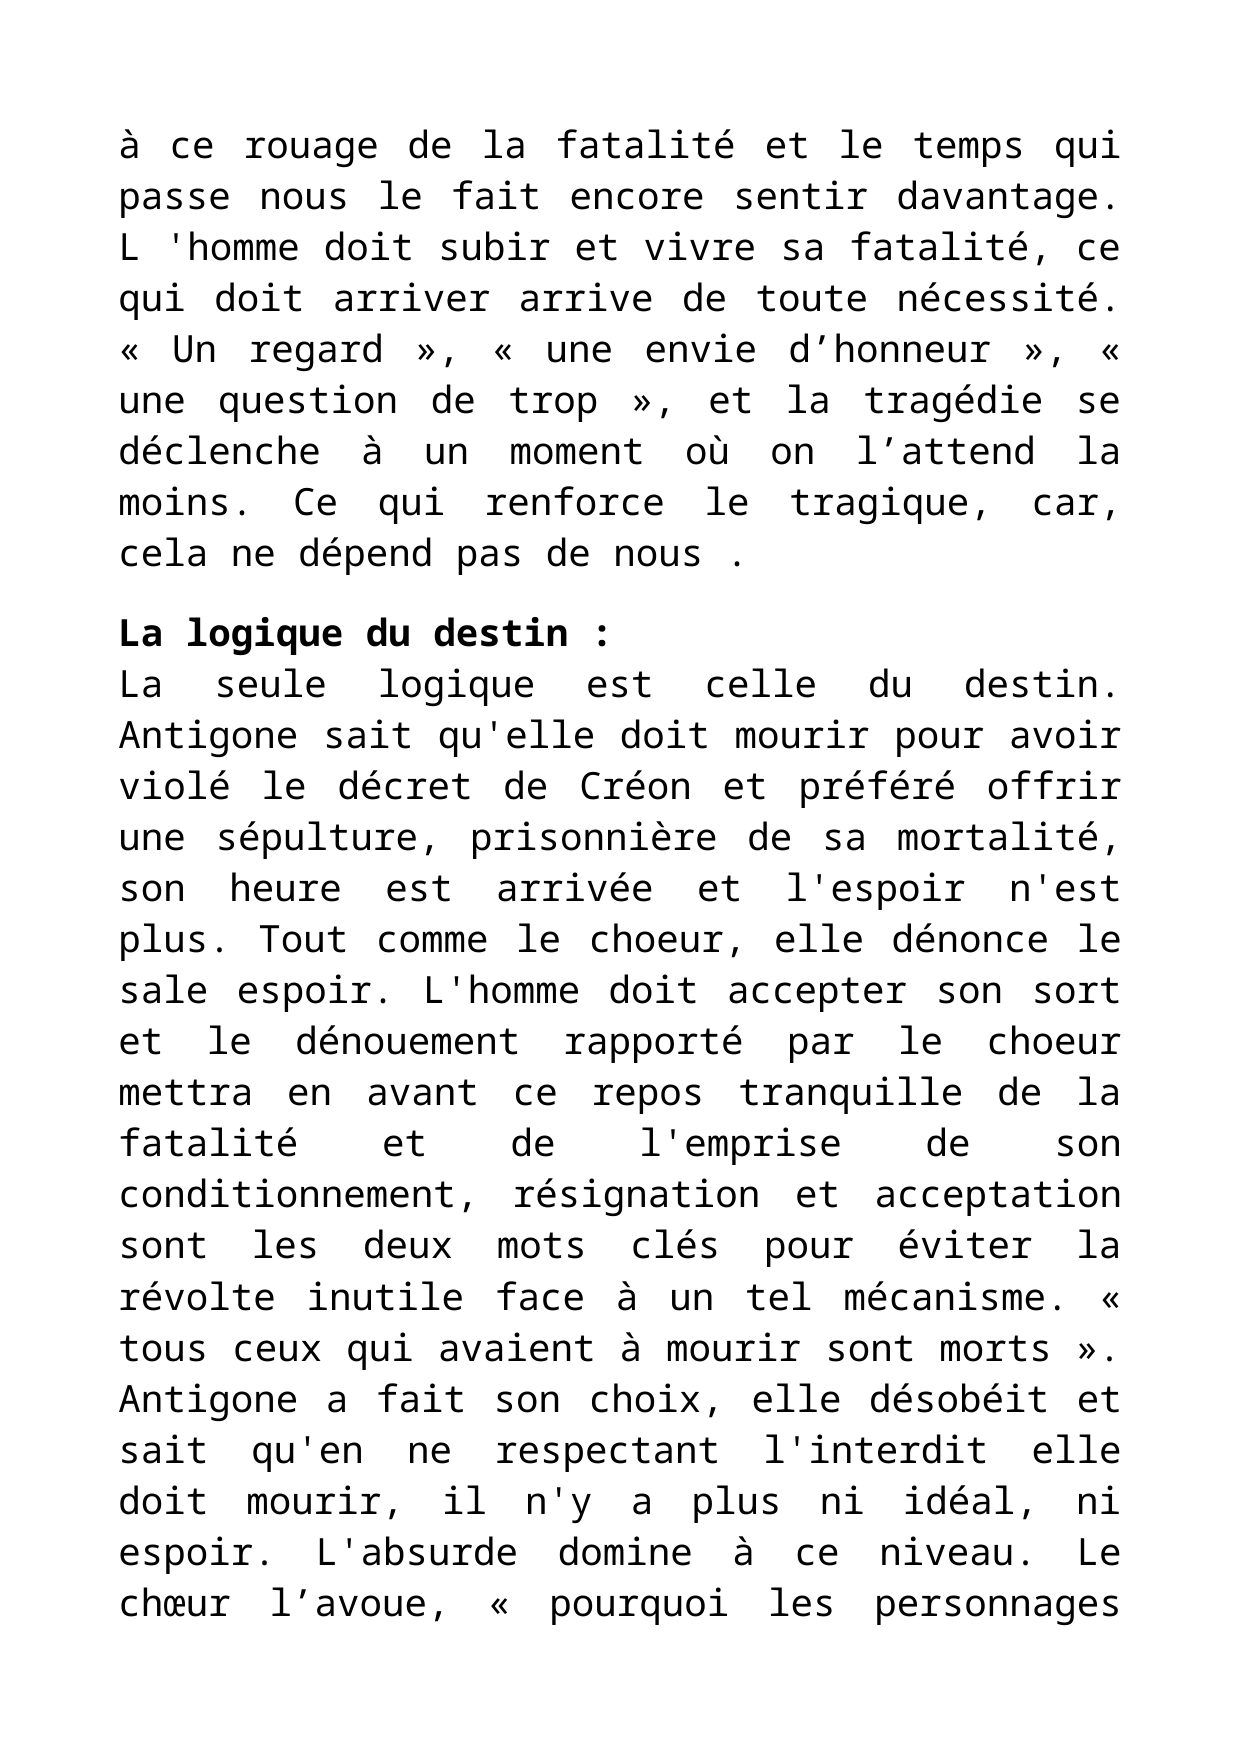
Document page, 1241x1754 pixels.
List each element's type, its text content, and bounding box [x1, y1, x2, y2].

text La seule logique est celle du destin. Antigone sait qu'elle doit mourir pour avoir violé le décret de Créon et préféré offrir une sépulture, prisonnière de sa mortalité, son heure est arrivée et l'espoir n'est plus. Tout comme le choeur, elle dénonce le sale espoir. L'homme doit accepter son sort et le dénouement rapporté par le choeur mettra en avant ce repos tranquille de la fatalité et de l'emprise de son conditionnement, résignation et acceptation sont les deux mots clés pour éviter la révolte inutile face à un tel mécanisme. « tous ceux qui avaient à mourir sont morts ». Antigone a fait son choix, elle désobéit et sait qu'en ne respectant l'interdit elle doit mourir, il n'y a plus ni idéal, ni espoir. L'absurde domine à ce niveau. Le chœur l’avoue, « pourquoi les personnages [118, 657, 1122, 1627]
text à ce rouage de la fatalité et le temps qui passe nous le fait encore sentir davantage. L 'homme doit subir et vivre sa fatalité, ce qui doit arriver arrive de toute nécessité. « Un regard », « une envie d’honneur », « une question de trop », et la tragédie se déclenche à un moment où on l’attend la moins. Ce qui renforce le tragique, car, cela ne dépend pas de nous . [118, 118, 1122, 577]
text La logique du destin : [118, 606, 1122, 657]
